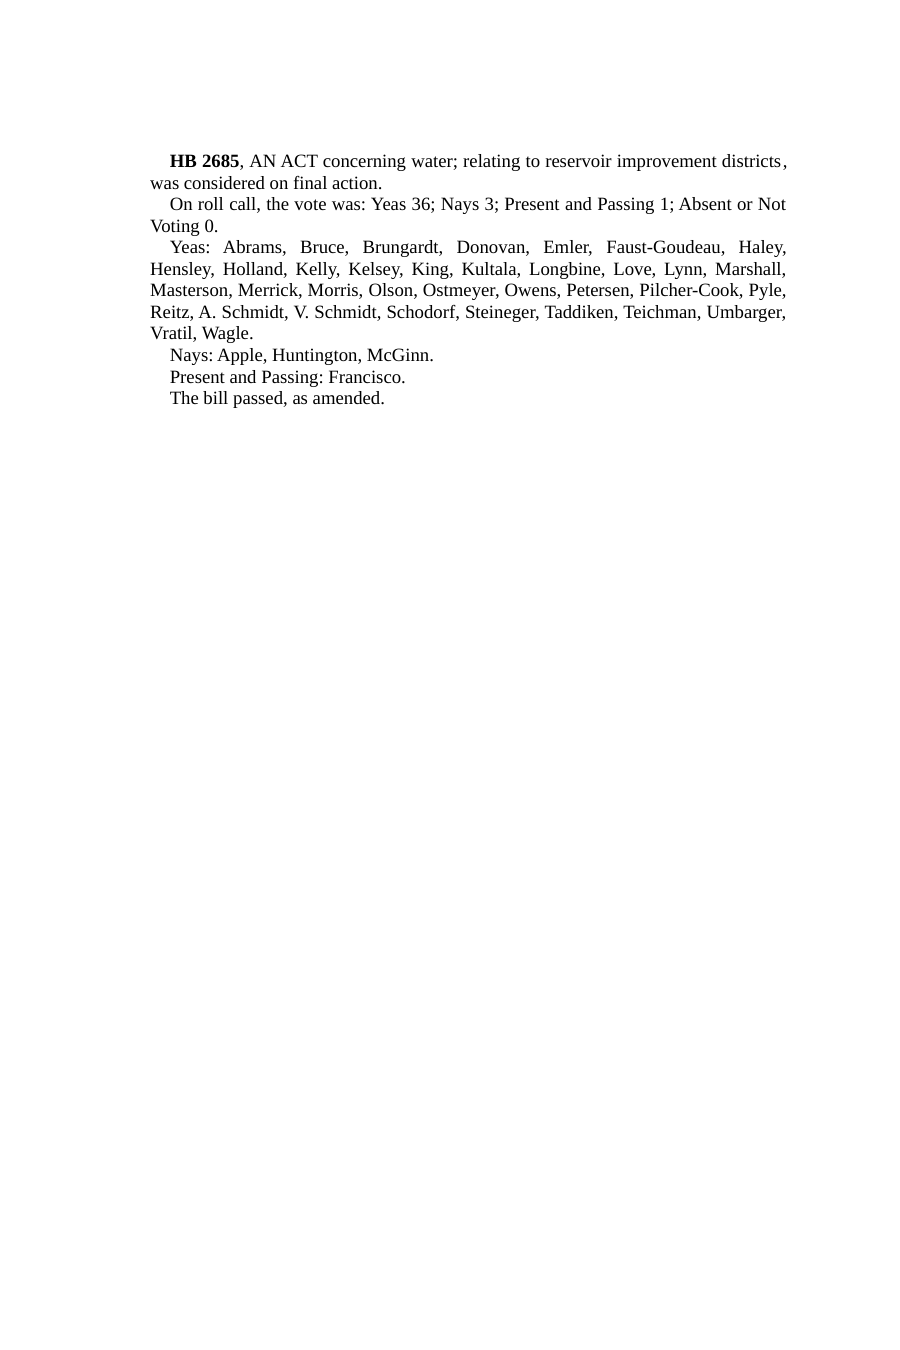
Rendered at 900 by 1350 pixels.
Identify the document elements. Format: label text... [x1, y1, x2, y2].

text Present and Passing: Francisco. [150, 366, 787, 387]
text Nays: Apple, Huntington, McGinn. [150, 344, 787, 366]
text On roll call, the vote was: Yeas 36; Nays 3; Present and Passing 1; Absent or Not Voting 0. [150, 193, 787, 236]
text Yeas: Abrams, Bruce, Brungardt, Donovan, Emler, Faust-Goudeau, Haley, Hensley, Holland, Kelly, Kelsey, King, Kultala, Longbine, Love, Lynn, Marshall, Masterson, Merrick, Morris, Olson, Ostmeyer, Owens, Petersen, Pilcher-Cook, Pyle, Reitz, A. Schmidt, V. Schmidt, Schodorf, Steineger, Taddiken, Teichman, Umbarger, Vratil, Wagle. [150, 236, 787, 344]
text The bill passed, as amended. [150, 387, 787, 409]
text HB 2685, AN ACT concerning water; relating to reservoir improvement districts, was considered on final action. [150, 150, 787, 193]
